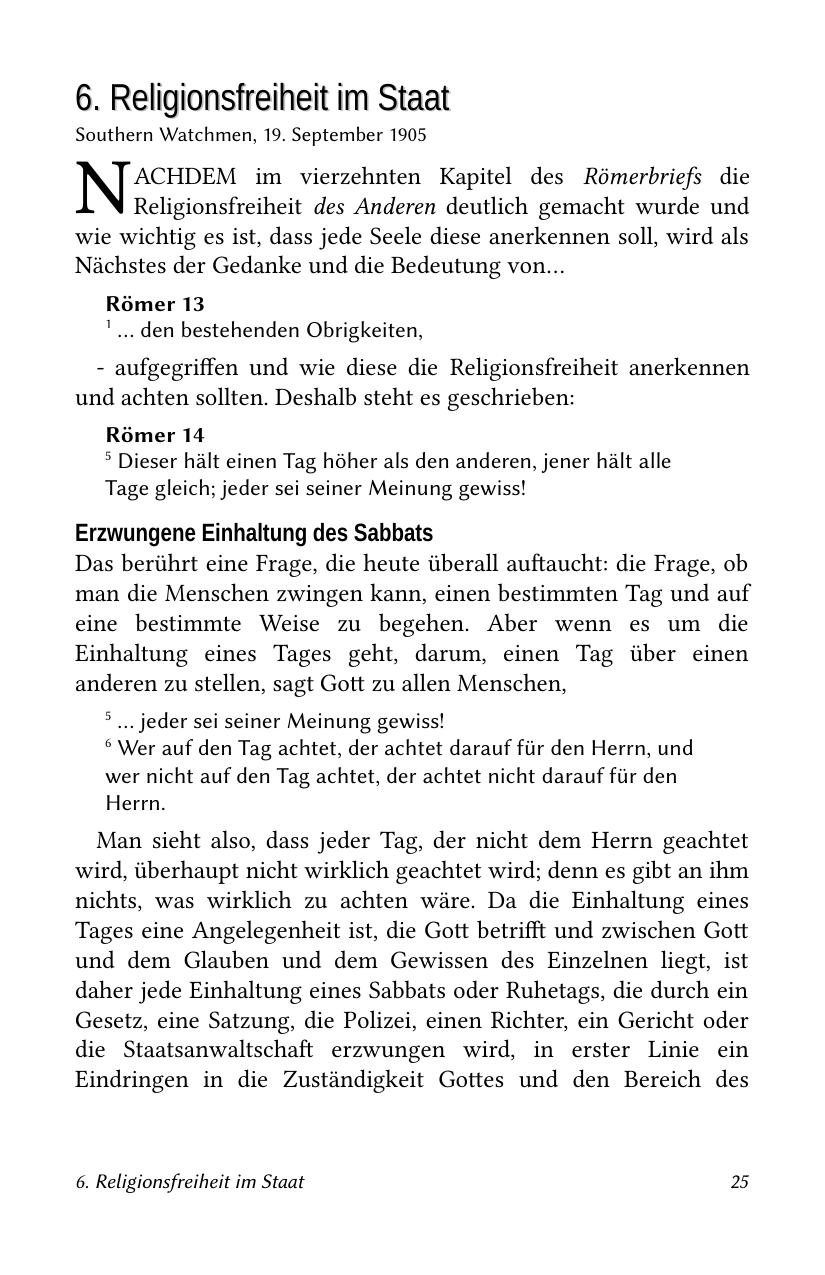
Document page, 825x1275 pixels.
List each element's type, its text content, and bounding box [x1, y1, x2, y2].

text Man sieht also, dass jeder Tag, der nicht dem Herrn geachtet wird, überhaupt nicht wirklich geachtet wird; denn es gibt an ihm nichts, was wirklich zu achten wäre. Da die Einhaltung eines Tages eine Angelegenheit ist, die Gott betrifft und zwischen Gott und dem Glauben und dem Gewissen des Einzelnen liegt, ist daher jede Einhaltung eines Sabbats oder Ruhetags, die durch ein Gesetz, eine Satzung, die Polizei, einen Richter, ein Gericht oder die Staatsanwaltschaft erzwungen wird, in erster Linie ein Eindringen in die Zuständigkeit Gottes und den Bereich des [75, 826, 750, 1094]
text - aufgegriffen und wie diese die Religionsfreiheit anerkennen und achten sollten. Deshalb steht es geschrieben: [75, 353, 750, 411]
text 5 Dieser hält einen Tag höher als den anderen, jener hält alle Tage gleich; jeder sei seiner Meinung gewiss! [105, 448, 720, 501]
text 5 … jeder sei seiner Meinung gewiss! [105, 708, 720, 734]
text Römer 13 [105, 290, 750, 317]
text Southern Watchmen, 19. September 1905 [75, 123, 750, 147]
text 6 Wer auf den Tag achtet, der achtet darauf für den Herrn, und wer nicht auf den Tag achtet, der achtet nicht darauf für den Herrn. [105, 735, 720, 816]
text Römer 14 [105, 422, 750, 448]
title Religionsfreiheit im Staat [75, 75, 750, 118]
text 1 … den bestehenden Obrigkeiten, [105, 317, 720, 343]
text NACHDEM im vierzehnten Kapitel des Römerbriefs die Religionsfreiheit des Anderen deutlich gemacht wurde und wie wichtig es ist, dass jede Seele diese anerkennen soll, wird als Nächstes der Gedanke und die Bedeutung von… [75, 162, 750, 280]
text Das berührt eine Frage, die heute überall auftaucht: die Frage, ob man die Menschen zwingen kann, einen bestimmten Tag und auf eine bestimmte Weise zu begehen. Aber wenn es um die Einhaltung eines Tages geht, darum, einen Tag über einen anderen zu stellen, sagt Gott zu allen Menschen, [75, 549, 750, 697]
subtitle Erzwungene Einhaltung des Sabbats [75, 518, 750, 546]
